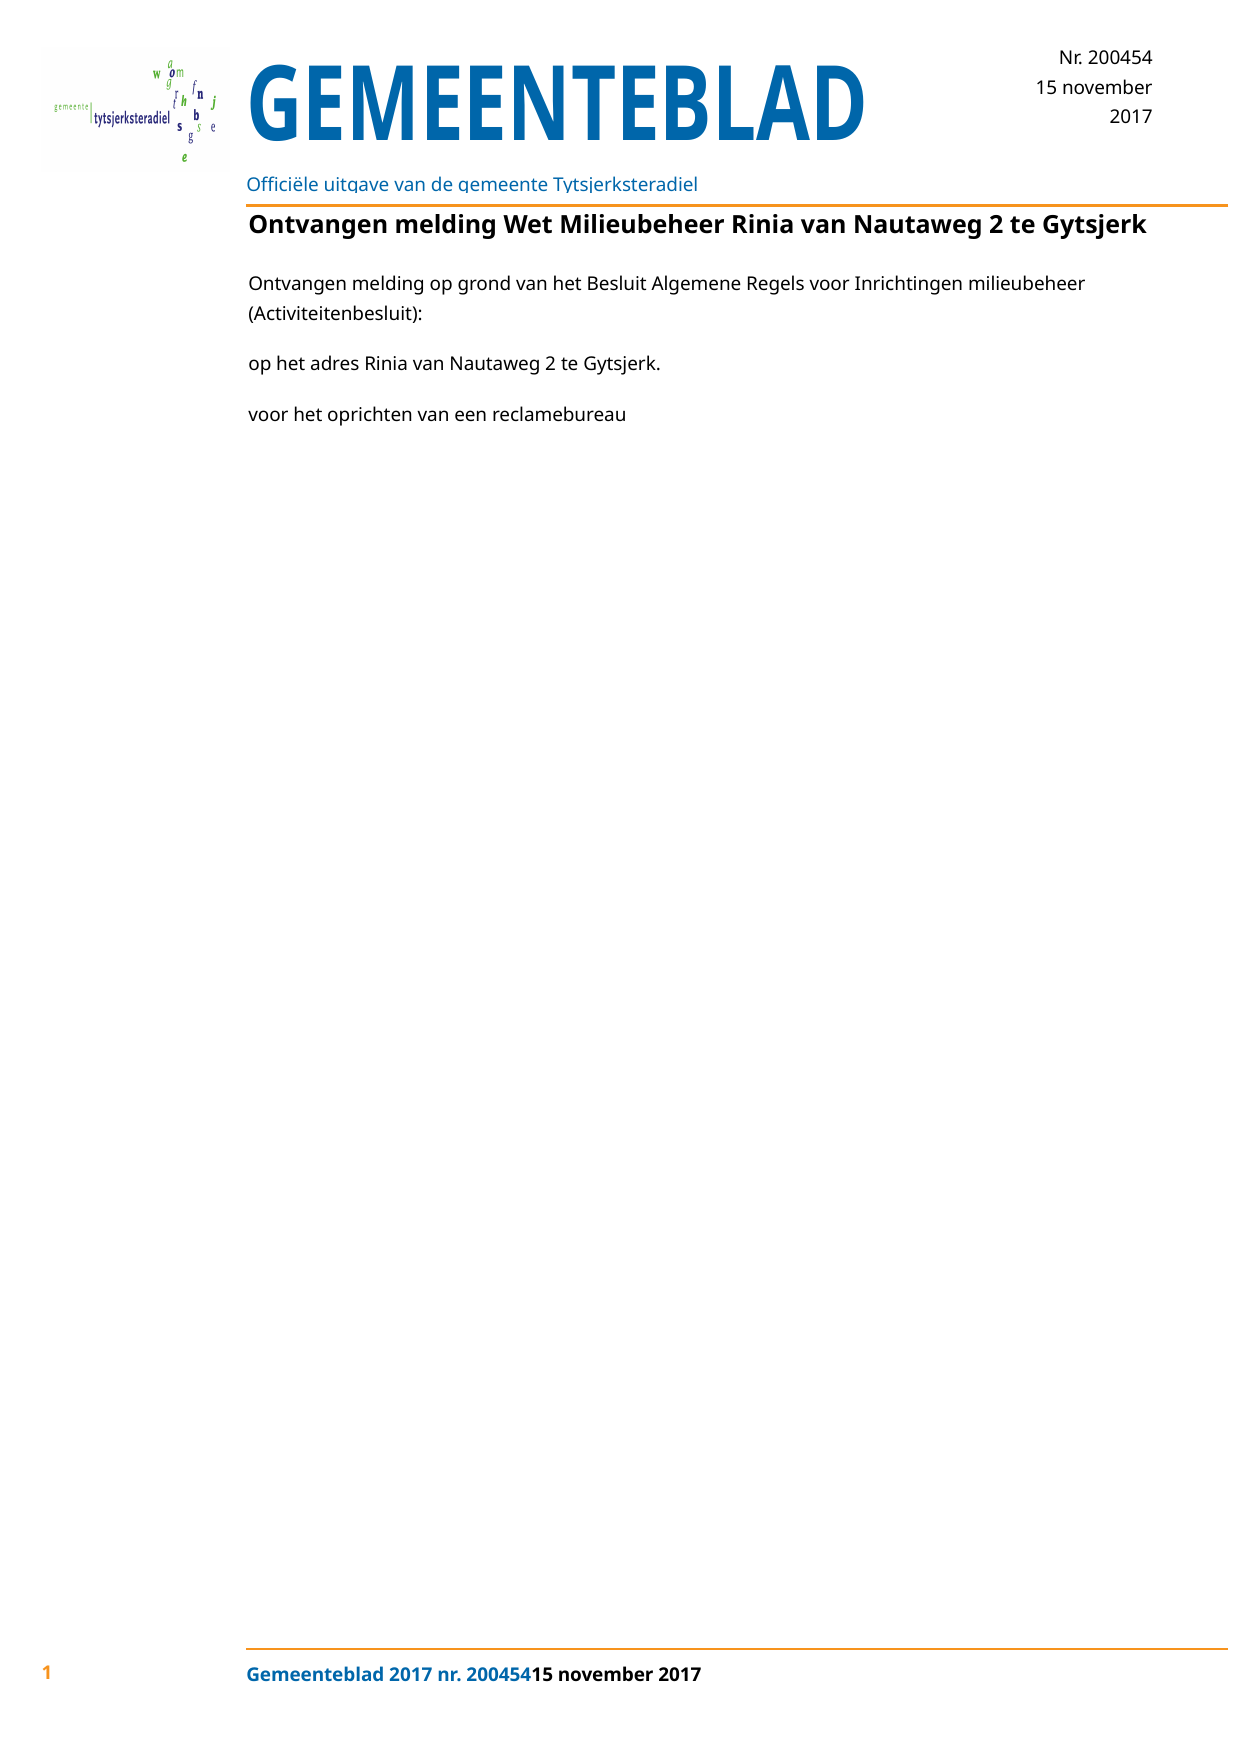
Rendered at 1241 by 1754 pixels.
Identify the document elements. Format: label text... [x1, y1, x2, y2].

text voor het oprichten van een reclamebureau [248, 401, 1152, 426]
text op het adres Rinia van Nautaweg 2 te Gytsjerk. [248, 350, 1152, 376]
picture [41, 47, 231, 172]
text Ontvangen melding op grond van het Besluit Algemene Regels voor Inrichtingen milieubeheer (Activiteitenbesluit): [248, 270, 1152, 326]
text Ontvangen melding Wet Milieubeheer Rinia van Nautaweg 2 te Gytsjerk [248, 207, 1152, 241]
